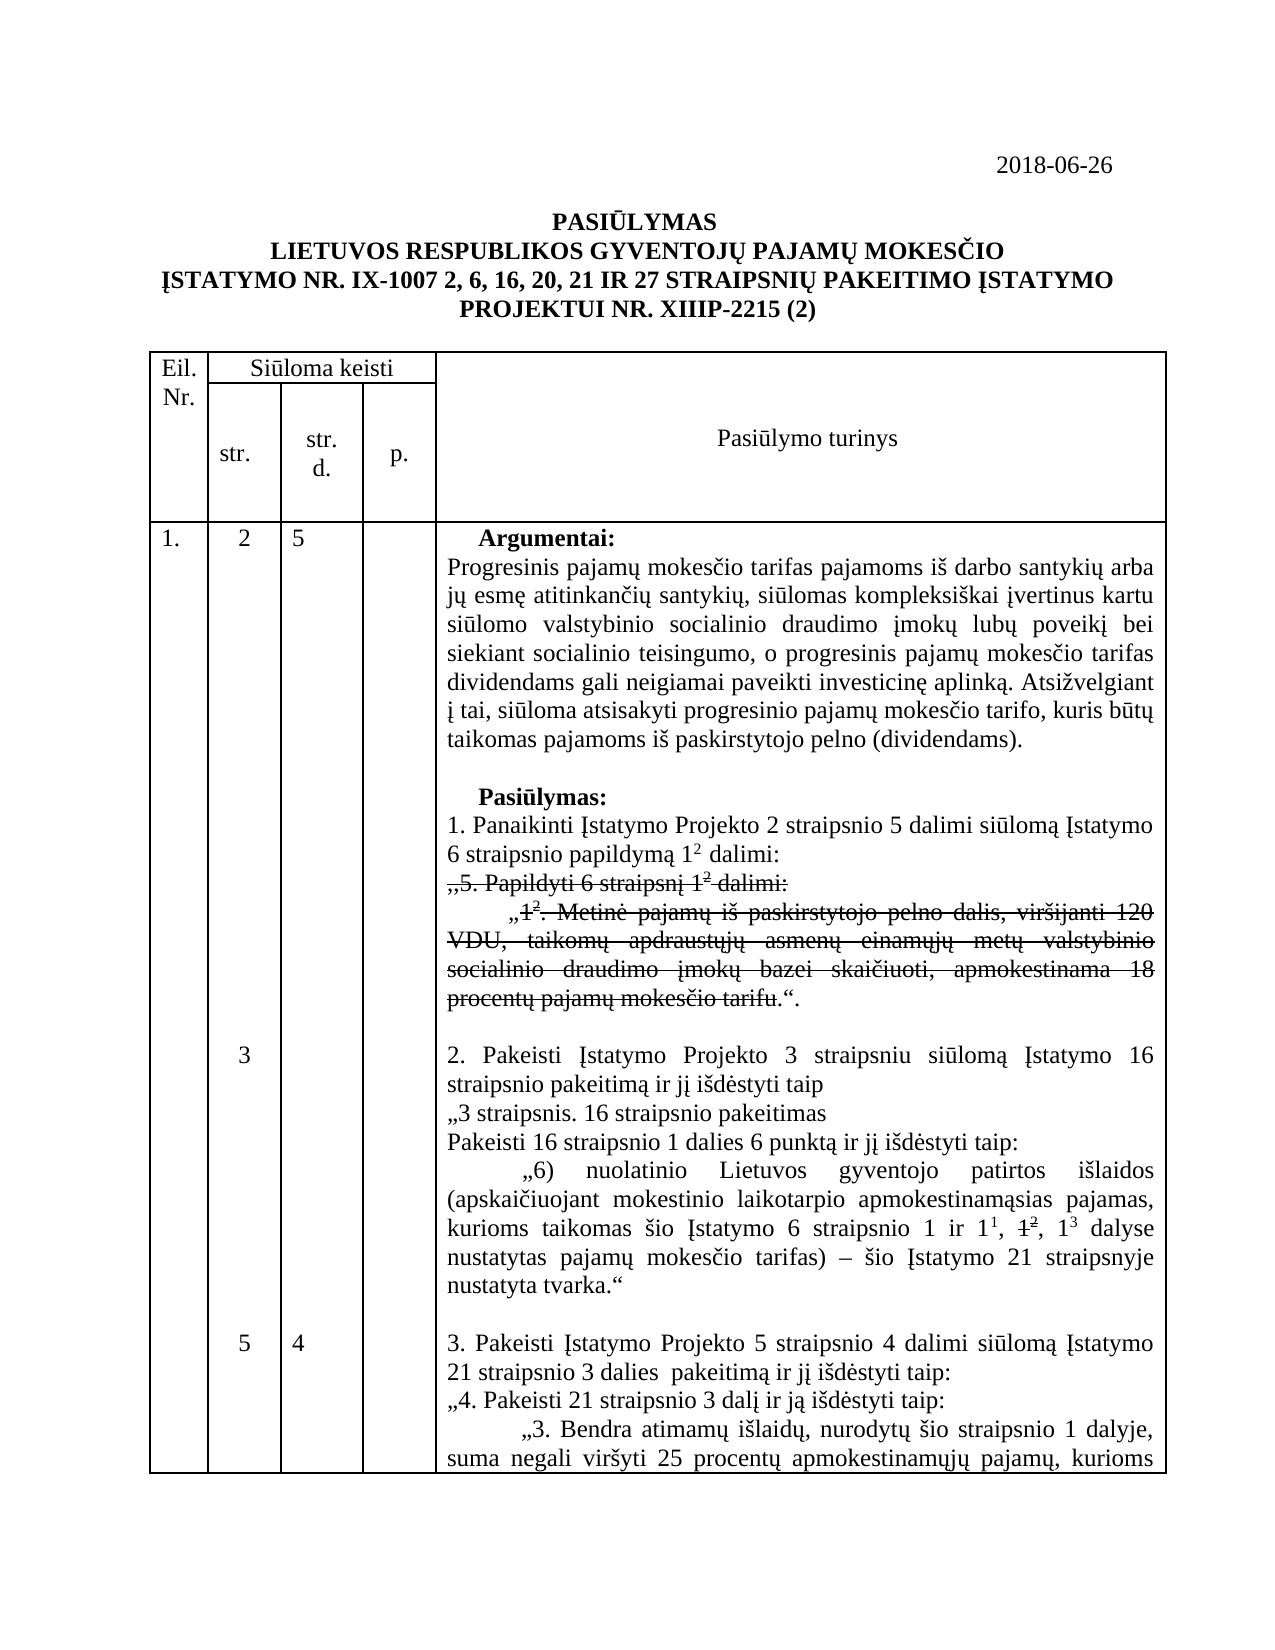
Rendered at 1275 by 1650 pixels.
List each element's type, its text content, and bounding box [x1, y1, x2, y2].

table_cell str. [209, 384, 280, 521]
table_cell [364, 523, 435, 1472]
table_header Pasiūlymo turinys [437, 353, 1165, 521]
table_cell 1. [151, 523, 207, 1472]
table_cell Argumentai: Progresinis pajamų mokesčio tarifas pajamoms iš darbo santykių arba jų esmę atitinkančių santykių, siūlomas kompleksiškai įvertinus kartu siūlomo valstybinio socialinio draudimo įmokų lubų poveikį bei siekiant socialinio teisingumo, o progresinis pajamų mokesčio tarifas dividendams gali neigiamai paveikti investicinę aplinką. Atsižvelgiant į tai, siūloma atsisakyti progresinio pajamų mokesčio tarifo, kuris būtų taikomas pajamoms iš paskirstytojo pelno (dividendams). Pasiūlymas: 1. Panaikinti Įstatymo Projekto 2 straipsnio 5 dalimi siūlomą Įstatymo 6 straipsnio papildymą 12 dalimi: ,,5. Papildyti 6 straipsnį 12 dalimi: „12. Metinė pajamų iš paskirstytojo pelno dalis, viršijanti 120 VDU, taikomų apdraustųjų asmenų einamųjų metų valstybinio socialinio draudimo įmokų bazei skaičiuoti, apmokestinama 18 procentų pajamų mokesčio tarifu.“. 2. Pakeisti Įstatymo Projekto 3 straipsniu siūlomą Įstatymo 16 straipsnio pakeitimą ir jį išdėstyti taip „3 straipsnis. 16 straipsnio pakeitimas Pakeisti 16 straipsnio 1 dalies 6 punktą ir jį išdėstyti taip: „6) nuolatinio Lietuvos gyventojo patirtos išlaidos (apskaičiuojant mokestinio laikotarpio apmokestinamąsias pajamas, kurioms taikomas šio Įstatymo 6 straipsnio 1 ir 11, 12, 13 dalyse nustatytas pajamų mokesčio tarifas) – šio Įstatymo 21 straipsnyje nustatyta tvarka.“ 3. Pakeisti Įstatymo Projekto 5 straipsnio 4 dalimi siūlomą Įstatymo 21 straipsnio 3 dalies pakeitimą ir jį išdėstyti taip: „4. Pakeisti 21 straipsnio 3 dalį ir ją išdėstyti taip: „3. Bendra atimamų išlaidų, nurodytų šio straipsnio 1 dalyje, suma negali viršyti 25 procentų apmokestinamųjų pajamų, kurioms [437, 523, 1165, 1472]
text ĮSTATYMO NR. IX-1007 2, 6, 16, 20, 21 IR 27 STRAIPSNIŲ PAKEITIMO ĮSTATYMO PROJEKTUI NR. XIIIP-2215 (2) [150, 265, 1125, 322]
table_cell 2 3 5 [209, 523, 280, 1472]
table_header Siūloma keisti [209, 353, 435, 382]
text 2018-06-26 [150, 150, 1125, 179]
table_cell 5 4 [282, 523, 362, 1472]
table_header Eil. Nr. [151, 353, 207, 521]
table_cell p. [364, 384, 435, 521]
text LIETUVOS RESPUBLIKOS GYVENTOJŲ PAJAMŲ MOKESČIO [150, 236, 1125, 265]
table_cell str. d. [282, 384, 362, 521]
text PASIŪLYMAS [150, 207, 1125, 236]
